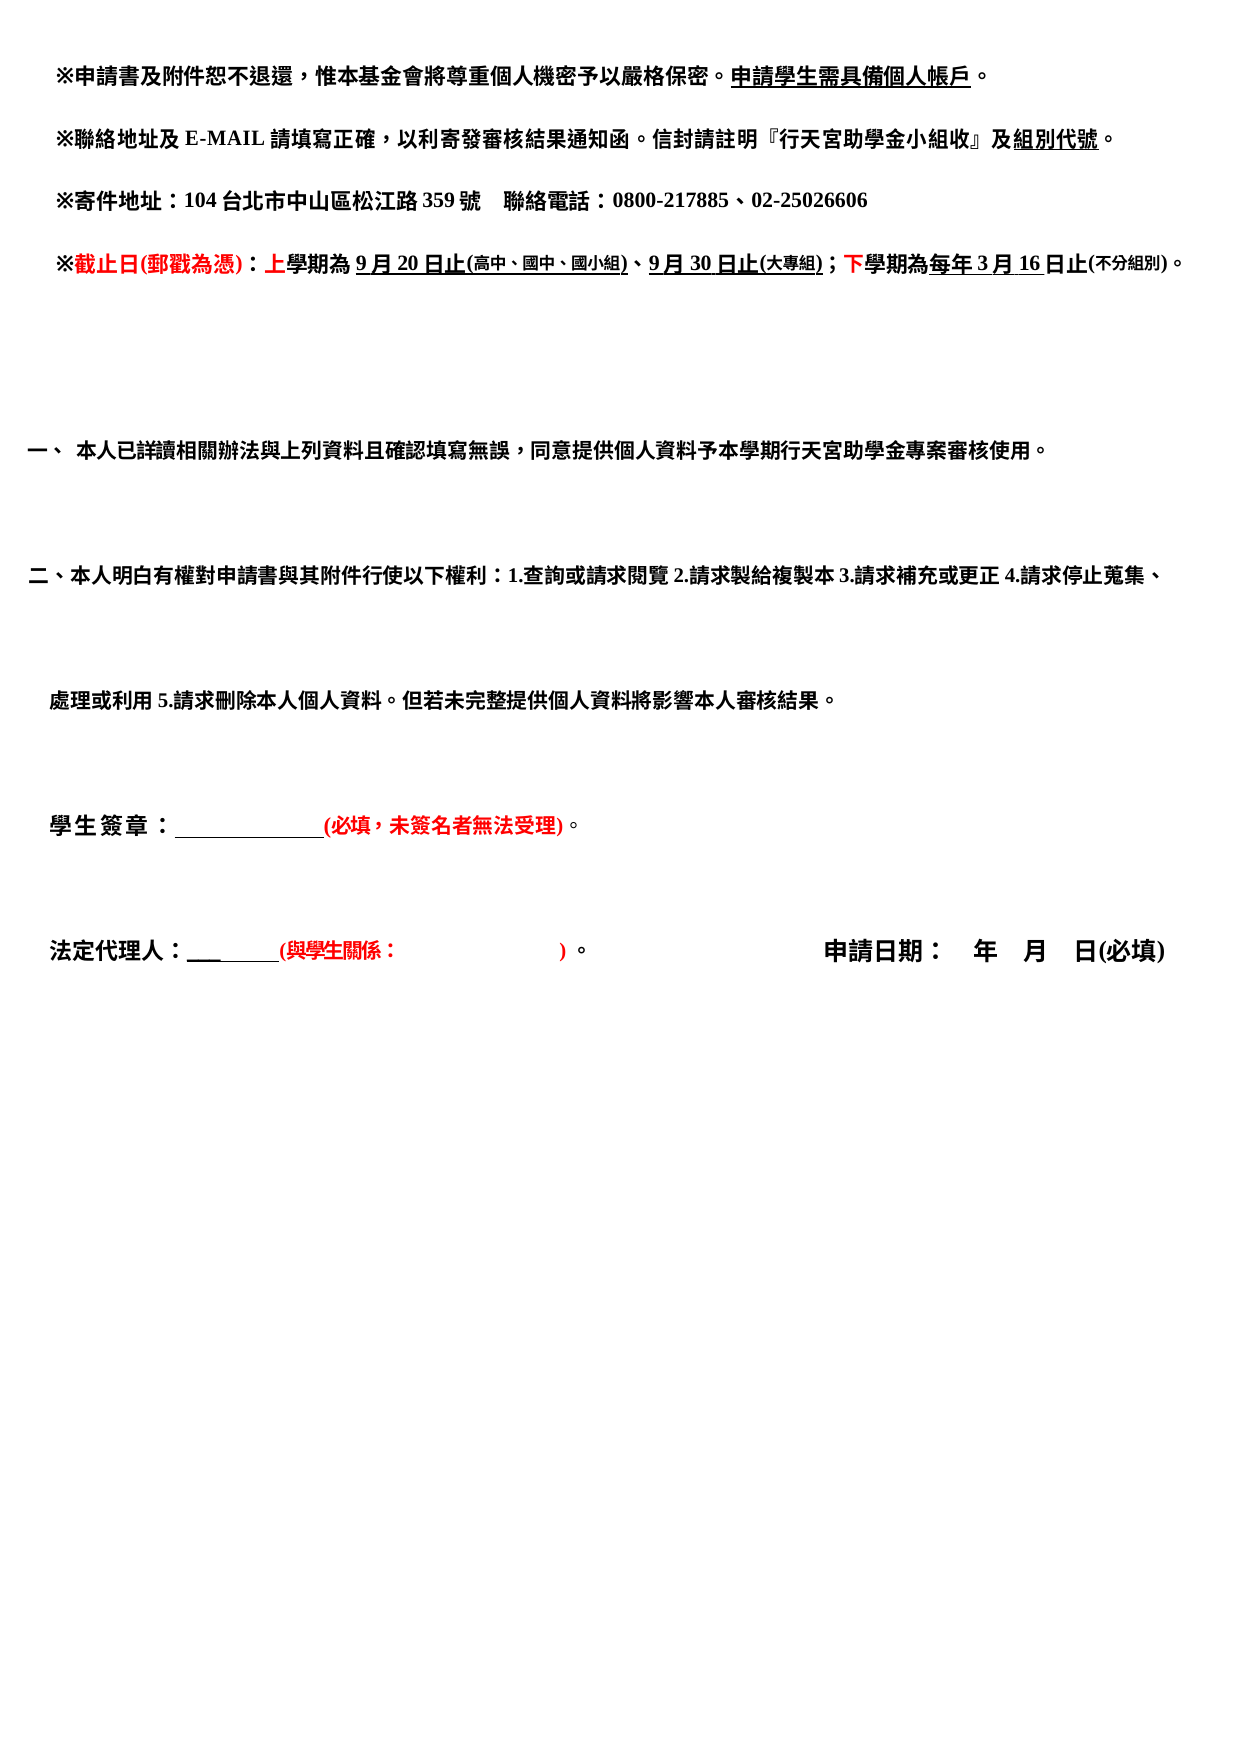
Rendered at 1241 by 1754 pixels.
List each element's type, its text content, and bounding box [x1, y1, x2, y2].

text ※寄件地址：104台北市中山區松江路359號 聯絡電話：0800-217885、02-25026606 [56, 158, 1169, 221]
text 二、本人明白有權對申請書與其附件行使以下權利：1.查詢或請求閱覽2.請求製給複製本3.請求補充或更正4.請求停止蒐集、 [18, 533, 1206, 596]
text ※截止日(郵戳為憑)：上學期為9月20日止(高中、國中、國小組)、9月30日止(大專組)；下學期為每年3月16日止(不分組別)。 [56, 221, 1169, 346]
text 學生簽章­­： (必填，未簽名者無法受理)。 [18, 783, 1206, 846]
text 處理或利用5.請求刪除本人個人資料。但若未完整提供個人資料將影響本人審核結果。 [18, 658, 1206, 721]
text ※申請書及附件恕不退還，惟本基金會將尊重個人機密予以嚴格保密。申請學生需具備個人帳戶。 [56, 33, 1169, 96]
text ※聯絡地址及E-MAIL請填寫正確，以利寄發審核結果通知函。信封請註明『行天宮助學金小組收』及組別代號。 [56, 96, 1169, 158]
text 一、 本人已詳讀相關辦法與上列資料且確認填寫無誤，同意提供個人資料予本學期行天宮助學金專案審核使用。 [18, 408, 1206, 471]
text 法定代理人：___ (與學生關係： ) 。 申請日期： 年 月 日(必填) [18, 908, 1206, 971]
